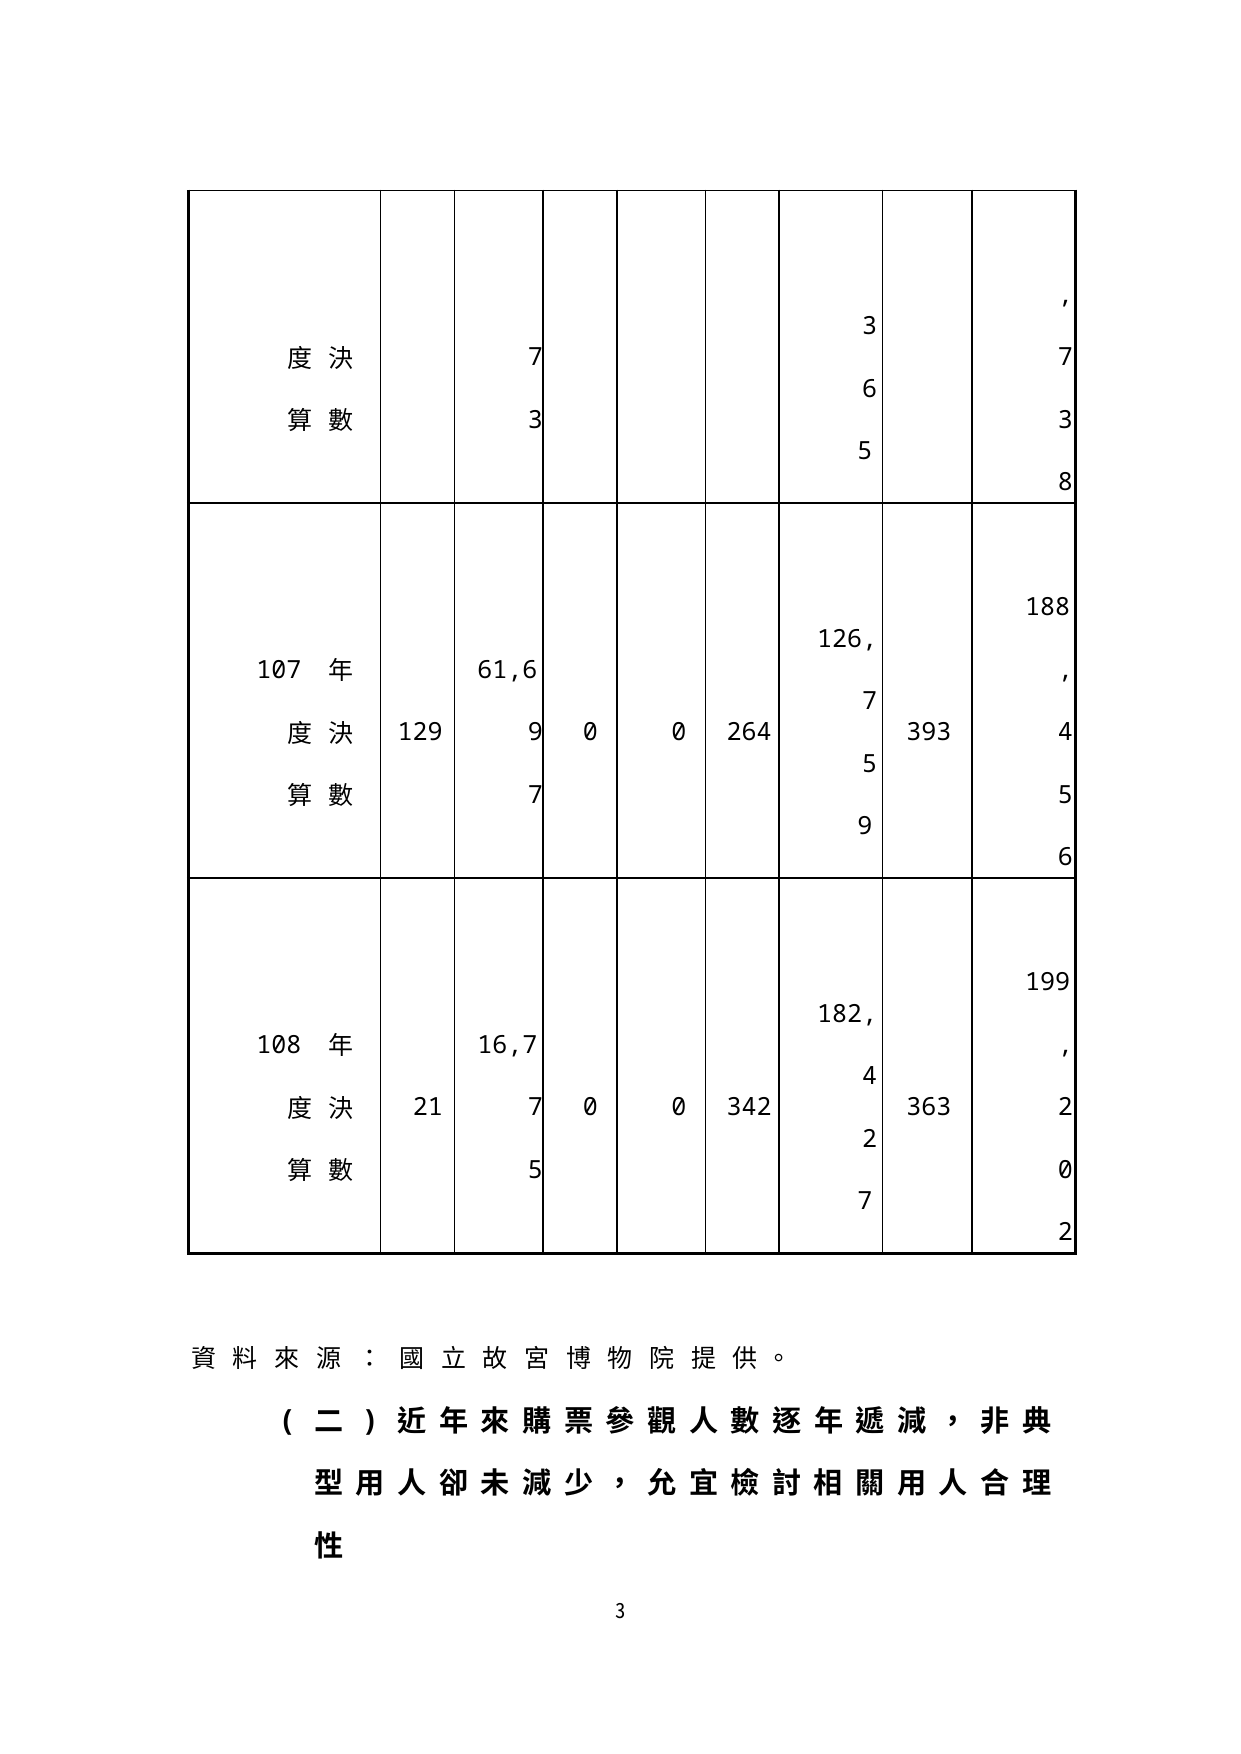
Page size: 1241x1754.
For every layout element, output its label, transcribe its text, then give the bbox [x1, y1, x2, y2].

table_cell 0 [544, 504, 616, 877]
table_cell [381, 191, 454, 502]
table_cell 365 [780, 191, 882, 502]
table_cell 126,759 [780, 504, 882, 877]
table_cell 0 [544, 879, 616, 1252]
table_cell 61,697 [455, 504, 542, 877]
table_cell 363 [883, 879, 971, 1252]
table_cell 182,427 [780, 879, 882, 1252]
table_cell 0 [618, 879, 705, 1252]
table_cell 264 [706, 504, 778, 877]
table_cell 108年度決算數 [190, 879, 380, 1252]
table_cell 129 [381, 504, 454, 877]
table_cell [544, 191, 616, 502]
table_cell 16,775 [455, 879, 542, 1252]
table_cell ,738 [973, 191, 1074, 502]
text (二)近年來購票參觀人數逐年遞減，非典型用人卻未減少，允宜檢討相關用人合理性 [242, 1377, 1058, 1564]
table_cell 度決算數 [190, 191, 380, 502]
table_cell 21 [381, 879, 454, 1252]
table_cell 393 [883, 504, 971, 877]
table_cell 188,456 [973, 504, 1074, 877]
table_cell 107年度決算數 [190, 504, 380, 877]
text 資料來源：國立故宮博物院提供。 [183, 1314, 1058, 1377]
table_cell 199,202 [973, 879, 1074, 1252]
table_cell 73 [455, 191, 542, 502]
table_cell [883, 191, 971, 502]
table_cell 342 [706, 879, 778, 1252]
table_cell [618, 191, 705, 502]
table_cell 0 [618, 504, 705, 877]
table_cell [706, 191, 778, 502]
